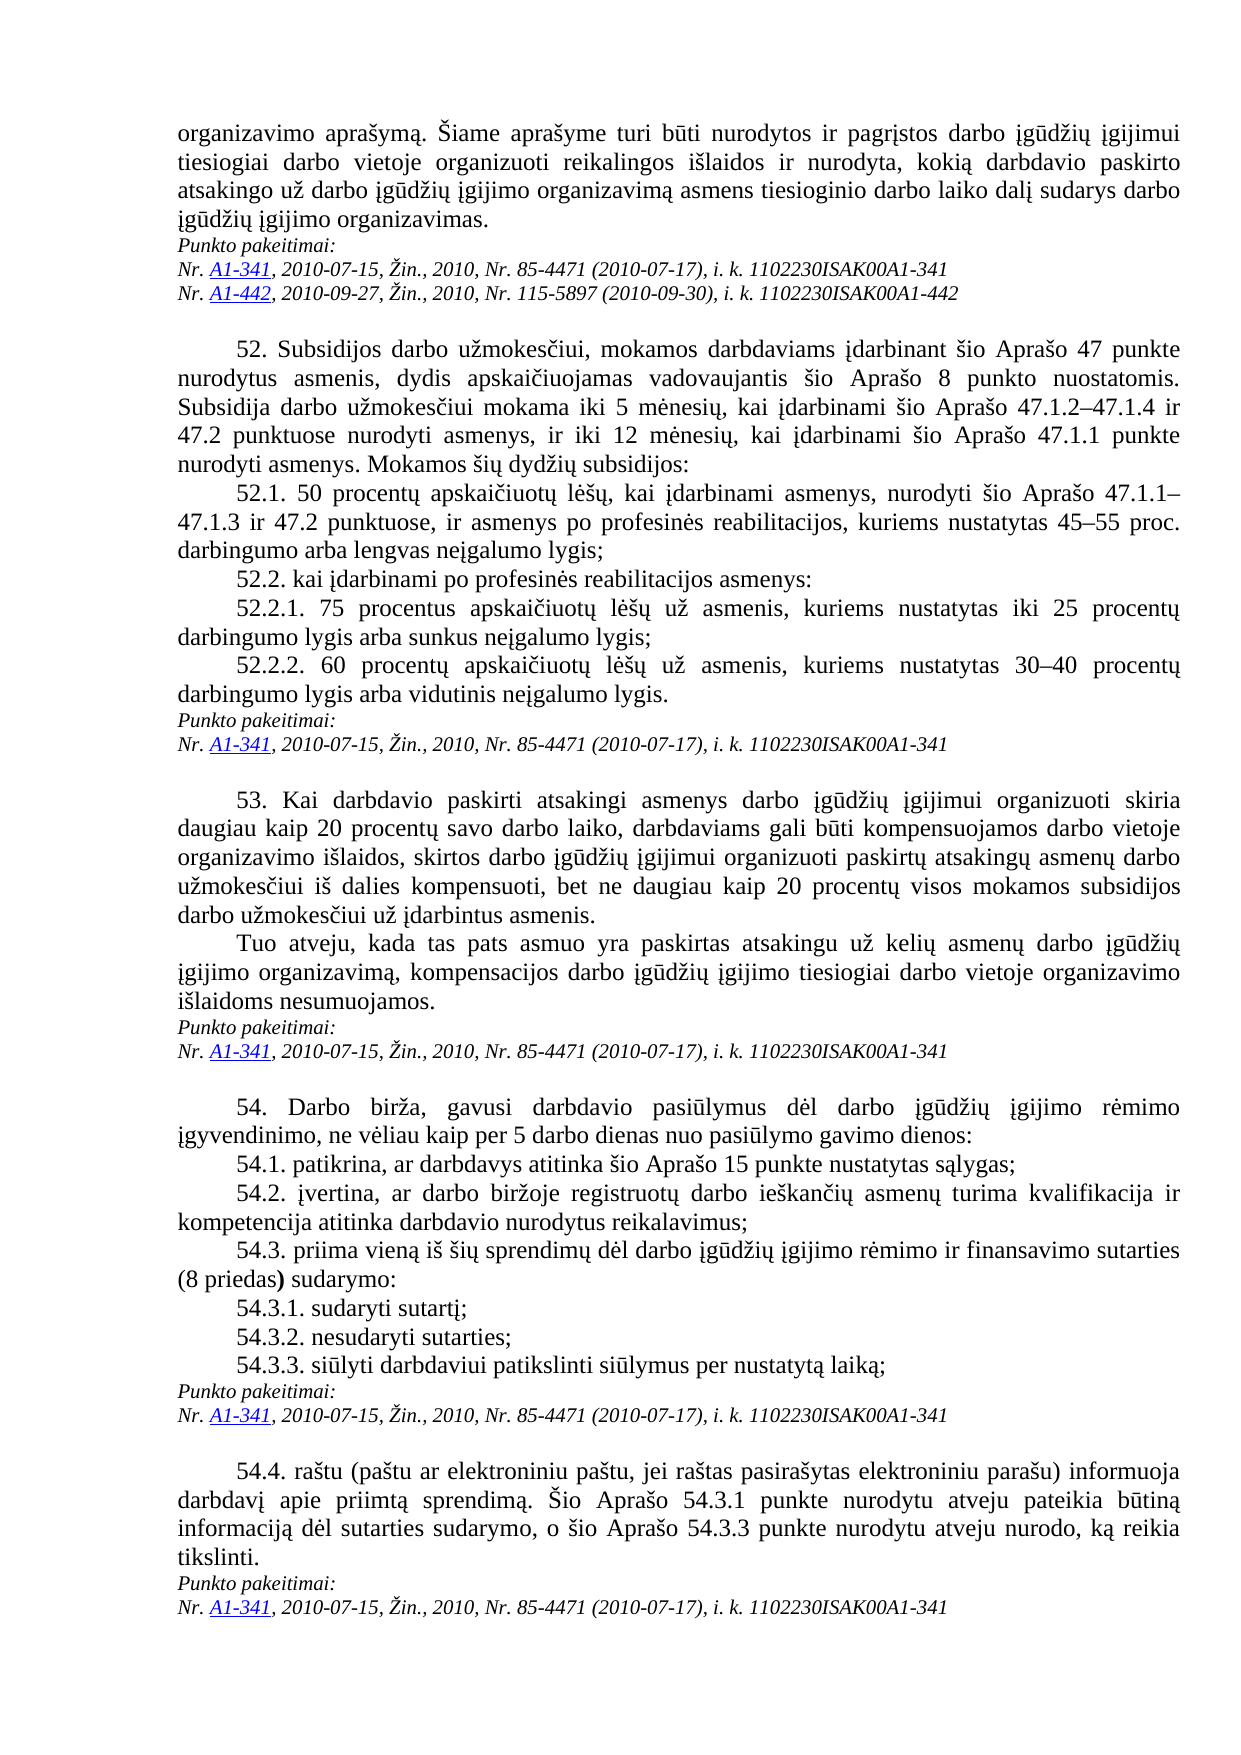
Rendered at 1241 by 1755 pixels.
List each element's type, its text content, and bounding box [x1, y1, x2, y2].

text organizavimo aprašymą. Šiame aprašyme turi būti nurodytos ir pagrįstos darbo įgūdžių įgijimui tiesiogiai darbo vietoje organizuoti reikalingos išlaidos ir nurodyta, kokią darbdavio paskirto atsakingo už darbo įgūdžių įgijimo organizavimą asmens tiesioginio darbo laiko dalį sudarys darbo įgūdžių įgijimo organizavimas. [177, 118, 1181, 233]
text 54. Darbo birža, gavusi darbdavio pasiūlymus dėl darbo įgūdžių įgijimo rėmimo įgyvendinimo, ne vėliau kaip per 5 darbo dienas nuo pasiūlymo gavimo dienos: [177, 1092, 1181, 1149]
text 54.3.2. nesudaryti sutarties; [177, 1322, 1181, 1350]
text 52.2. kai įdarbinami po profesinės reabilitacijos asmenys: [177, 564, 1181, 593]
text Punkto pakeitimai: [177, 1379, 1181, 1403]
text 53. Kai darbdavio paskirti atsakingi asmenys darbo įgūdžių įgijimui organizuoti skiria daugiau kaip 20 procentų savo darbo laiko, darbdaviams gali būti kompensuojamos darbo vietoje organizavimo išlaidos, skirtos darbo įgūdžių įgijimui organizuoti paskirtų atsakingų asmenų darbo užmokesčiui iš dalies kompensuoti, bet ne daugiau kaip 20 procentų visos mokamos subsidijos darbo užmokesčiui už įdarbintus asmenis. [177, 785, 1181, 928]
text 54.3.1. sudaryti sutartį; [177, 1293, 1181, 1322]
text 54.3.3. siūlyti darbdaviui patikslinti siūlymus per nustatytą laiką; [177, 1350, 1181, 1379]
text Nr. A1-341, 2010-07-15, Žin., 2010, Nr. 85-4471 (2010-07-17), i. k. 1102230ISAK00A1-341 [177, 1403, 1181, 1427]
text Tuo atveju, kada tas pats asmuo yra paskirtas atsakingu už kelių asmenų darbo įgūdžių įgijimo organizavimą, kompensacijos darbo įgūdžių įgijimo tiesiogiai darbo vietoje organizavimo išlaidoms nesumuojamos. [177, 928, 1181, 1015]
text 52.1. 50 procentų apskaičiuotų lėšų, kai įdarbinami asmenys, nurodyti šio Aprašo 47.1.1–47.1.3 ir 47.2 punktuose, ir asmenys po profesinės reabilitacijos, kuriems nustatytas 45–55 proc. darbingumo arba lengvas neįgalumo lygis; [177, 478, 1181, 564]
text Punkto pakeitimai: [177, 233, 1181, 257]
text 54.3. priima vieną iš šių sprendimų dėl darbo įgūdžių įgijimo rėmimo ir finansavimo sutarties (8 priedas) sudarymo: [177, 1235, 1181, 1293]
text Nr. A1-341, 2010-07-15, Žin., 2010, Nr. 85-4471 (2010-07-17), i. k. 1102230ISAK00A1-341 [177, 257, 1181, 281]
text Punkto pakeitimai: [177, 1015, 1181, 1039]
text 52.2.2. 60 procentų apskaičiuotų lėšų už asmenis, kuriems nustatytas 30–40 procentų darbingumo lygis arba vidutinis neįgalumo lygis. [177, 650, 1181, 708]
text Punkto pakeitimai: [177, 708, 1181, 732]
text 54.4. raštu (paštu ar elektroniniu paštu, jei raštas pasirašytas elektroniniu parašu) informuoja darbdavį apie priimtą sprendimą. Šio Aprašo 54.3.1 punkte nurodytu atveju pateikia būtiną informaciją dėl sutarties sudarymo, o šio Aprašo 54.3.3 punkte nurodytu atveju nurodo, ką reikia tikslinti. [177, 1456, 1181, 1571]
text Nr. A1-341, 2010-07-15, Žin., 2010, Nr. 85-4471 (2010-07-17), i. k. 1102230ISAK00A1-341 [177, 732, 1181, 756]
text 52. Subsidijos darbo užmokesčiui, mokamos darbdaviams įdarbinant šio Aprašo 47 punkte nurodytus asmenis, dydis apskaičiuojamas vadovaujantis šio Aprašo 8 punkto nuostatomis. Subsidija darbo užmokesčiui mokama iki 5 mėnesių, kai įdarbinami šio Aprašo 47.1.2–47.1.4 ir 47.2 punktuose nurodyti asmenys, ir iki 12 mėnesių, kai įdarbinami šio Aprašo 47.1.1 punkte nurodyti asmenys. Mokamos šių dydžių subsidijos: [177, 334, 1181, 478]
text 52.2.1. 75 procentus apskaičiuotų lėšų už asmenis, kuriems nustatytas iki 25 procentų darbingumo lygis arba sunkus neįgalumo lygis; [177, 593, 1181, 650]
text Nr. A1-341, 2010-07-15, Žin., 2010, Nr. 85-4471 (2010-07-17), i. k. 1102230ISAK00A1-341 [177, 1595, 1181, 1619]
text Punkto pakeitimai: [177, 1571, 1181, 1595]
text 54.1. patikrina, ar darbdavys atitinka šio Aprašo 15 punkte nustatytas sąlygas; [177, 1149, 1181, 1178]
text Nr. A1-442, 2010-09-27, Žin., 2010, Nr. 115-5897 (2010-09-30), i. k. 1102230ISAK00A1-442 [177, 281, 1181, 305]
text Nr. A1-341, 2010-07-15, Žin., 2010, Nr. 85-4471 (2010-07-17), i. k. 1102230ISAK00A1-341 [177, 1039, 1181, 1063]
text 54.2. įvertina, ar darbo biržoje registruotų darbo ieškančių asmenų turima kvalifikacija ir kompetencija atitinka darbdavio nurodytus reikalavimus; [177, 1178, 1181, 1235]
